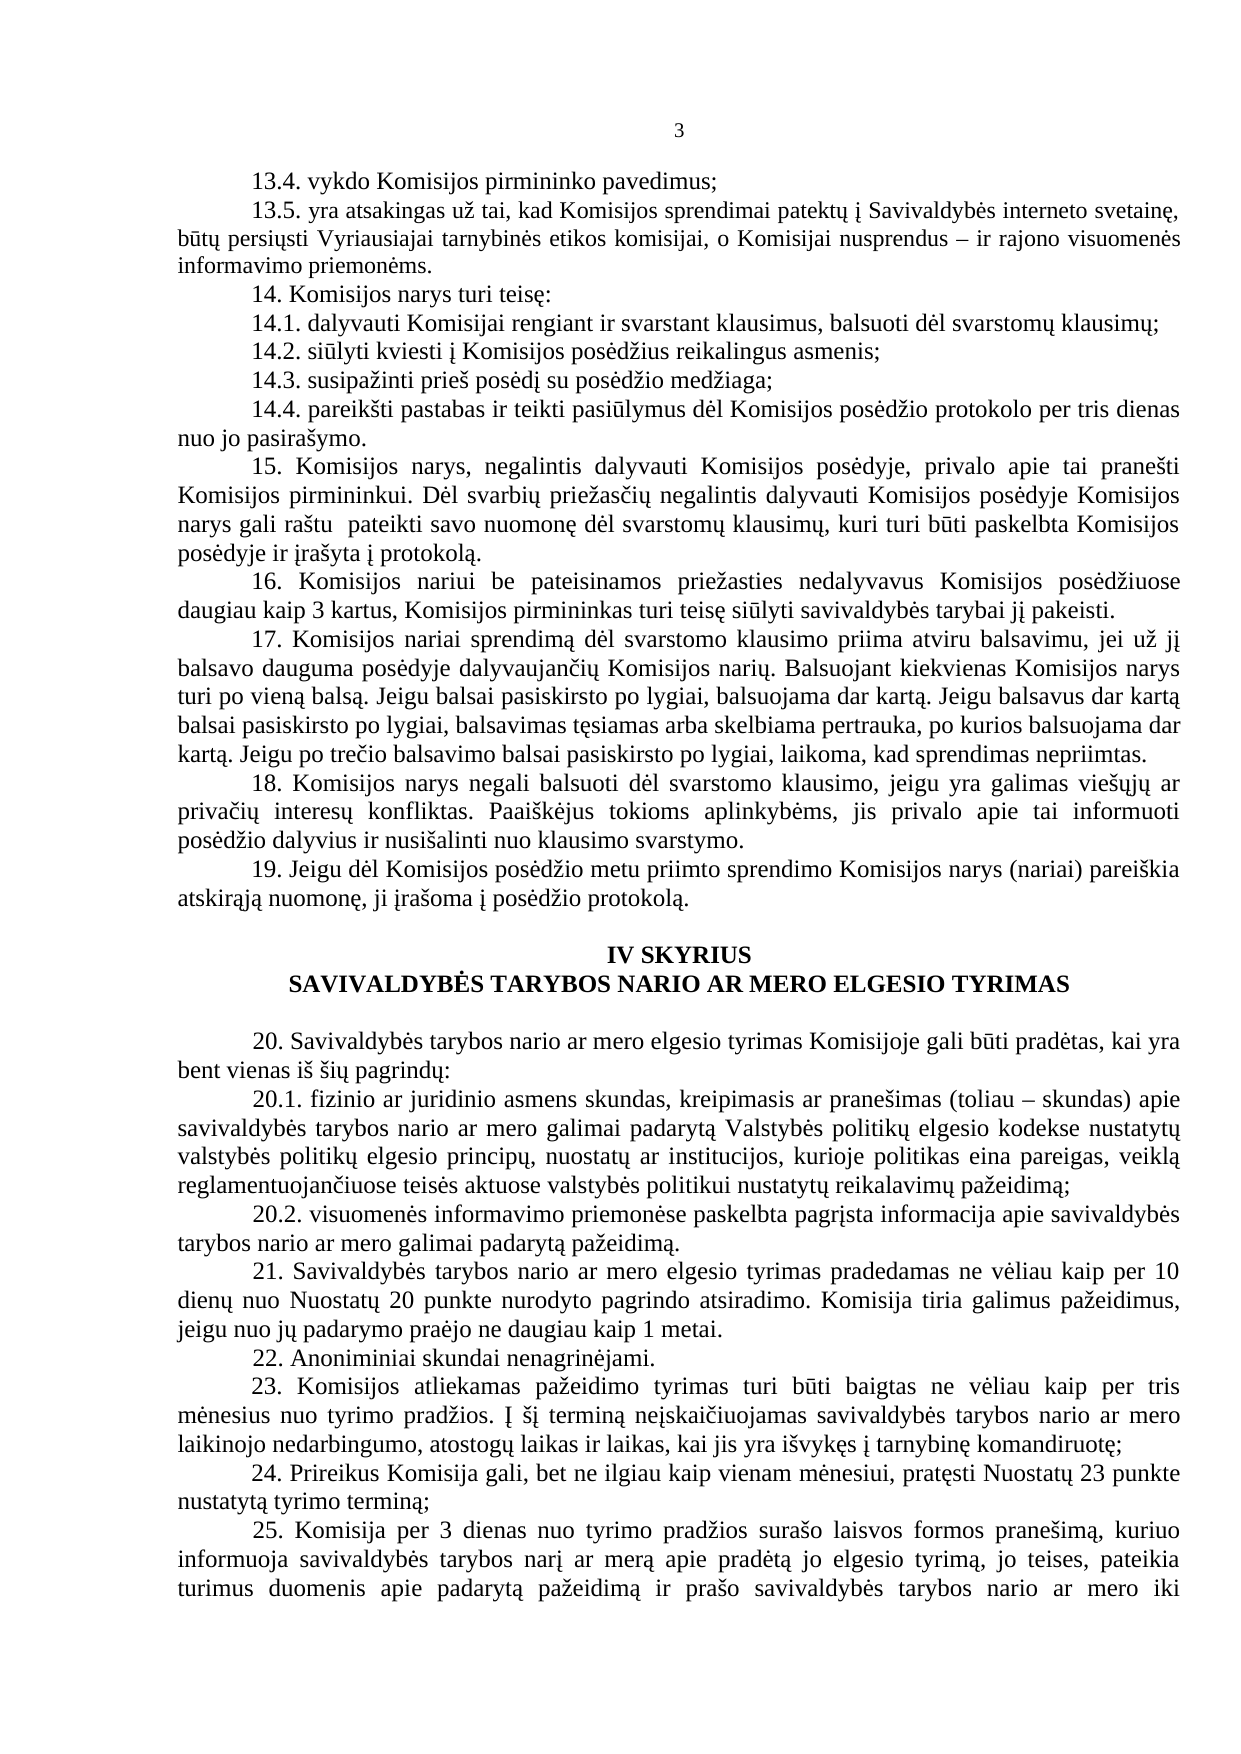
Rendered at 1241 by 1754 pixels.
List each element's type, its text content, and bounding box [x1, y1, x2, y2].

text 22. Anoniminiai skundai nenagrinėjami. [177, 1343, 1181, 1371]
text 14.3. susipažinti prieš posėdį su posėdžio medžiaga; [177, 365, 1181, 394]
text 14.2. siūlyti kviesti į Komisijos posėdžius reikalingus asmenis; [177, 336, 1181, 365]
text 23. Komisijos atliekamas pažeidimo tyrimas turi būti baigtas ne vėliau kaip per tris mėnesius nuo tyrimo pradžios. Į šį terminą neįskaičiuojamas savivaldybės tarybos nario ar mero laikinojo nedarbingumo, atostogų laikas ir laikas, kai jis yra išvykęs į tarnybinę komandiruotę; [177, 1371, 1181, 1458]
text 13.5. yra atsakingas už tai, kad Komisijos sprendimai patektų į Savivaldybės interneto svetainę, būtų persiųsti Vyriausiajai tarnybinės etikos komisijai, o Komisijai nusprendus – ir rajono visuomenės informavimo priemonėms. [177, 195, 1181, 279]
text 24. Prireikus Komisija gali, bet ne ilgiau kaip vienam mėnesiui, pratęsti Nuostatų 23 punkte nustatytą tyrimo terminą; [177, 1458, 1181, 1515]
text 14.1. dalyvauti Komisijai rengiant ir svarstant klausimus, balsuoti dėl svarstomų klausimų; [177, 308, 1181, 336]
text 20.1. fizinio ar juridinio asmens skundas, kreipimasis ar pranešimas (toliau – skundas) apie savivaldybės tarybos nario ar mero galimai padarytą Valstybės politikų elgesio kodekse nustatytų valstybės politikų elgesio principų, nuostatų ar institucijos, kurioje politikas eina pareigas, veiklą reglamentuojančiuose teisės aktuose valstybės politikui nustatytų reikalavimų pažeidimą; [177, 1084, 1181, 1199]
text IV SKYRIUS [177, 940, 1181, 969]
text SAVIVALDYBĖS TARYBOS NARIO ar mero elgesio tyrimas [177, 969, 1181, 998]
text 19. Jeigu dėl Komisijos posėdžio metu priimto sprendimo Komisijos narys (nariai) pareiškia atskirąją nuomonę, ji įrašoma į posėdžio protokolą. [177, 854, 1181, 911]
text 14. Komisijos narys turi teisę: [177, 279, 1181, 308]
text 14.4. pareikšti pastabas ir teikti pasiūlymus dėl Komisijos posėdžio protokolo per tris dienas nuo jo pasirašymo. [177, 394, 1181, 451]
text 25. Komisija per 3 dienas nuo tyrimo pradžios surašo laisvos formos pranešimą, kuriuo informuoja savivaldybės tarybos narį ar merą apie pradėtą jo elgesio tyrimą, jo teises, pateikia turimus duomenis apie padarytą pažeidimą ir prašo savivaldybės tarybos nario ar mero iki [177, 1515, 1181, 1601]
text 21. Savivaldybės tarybos nario ar mero elgesio tyrimas pradedamas ne vėliau kaip per 10 dienų nuo Nuostatų 20 punkte nurodyto pagrindo atsiradimo. Komisija tiria galimus pažeidimus, jeigu nuo jų padarymo praėjo ne daugiau kaip 1 metai. [177, 1256, 1181, 1343]
text 18. Komisijos narys negali balsuoti dėl svarstomo klausimo, jeigu yra galimas viešųjų ar privačių interesų konfliktas. Paaiškėjus tokioms aplinkybėms, jis privalo apie tai informuoti posėdžio dalyvius ir nusišalinti nuo klausimo svarstymo. [177, 768, 1181, 854]
text 16. Komisijos nariui be pateisinamos priežasties nedalyvavus Komisijos posėdžiuose daugiau kaip 3 kartus, Komisijos pirmininkas turi teisę siūlyti savivaldybės tarybai jį pakeisti. [177, 566, 1181, 624]
text 20. Savivaldybės tarybos nario ar mero elgesio tyrimas Komisijoje gali būti pradėtas, kai yra bent vienas iš šių pagrindų: [177, 1026, 1181, 1084]
text 20.2. visuomenės informavimo priemonėse paskelbta pagrįsta informacija apie savivaldybės tarybos nario ar mero galimai padarytą pažeidimą. [177, 1199, 1181, 1256]
text 15. Komisijos narys, negalintis dalyvauti Komisijos posėdyje, privalo apie tai pranešti Komisijos pirmininkui. Dėl svarbių priežasčių negalintis dalyvauti Komisijos posėdyje Komisijos narys gali raštu pateikti savo nuomonę dėl svarstomų klausimų, kuri turi būti paskelbta Komisijos posėdyje ir įrašyta į protokolą. [177, 451, 1181, 566]
text 13.4. vykdo Komisijos pirmininko pavedimus; [177, 166, 1181, 195]
text 17. Komisijos nariai sprendimą dėl svarstomo klausimo priima atviru balsavimu, jei už jį balsavo dauguma posėdyje dalyvaujančių Komisijos narių. Balsuojant kiekvienas Komisijos narys turi po vieną balsą. Jeigu balsai pasiskirsto po lygiai, balsuojama dar kartą. Jeigu balsavus dar kartą balsai pasiskirsto po lygiai, balsavimas tęsiamas arba skelbiama pertrauka, po kurios balsuojama dar kartą. Jeigu po trečio balsavimo balsai pasiskirsto po lygiai, laikoma, kad sprendimas nepriimtas. [177, 624, 1181, 768]
